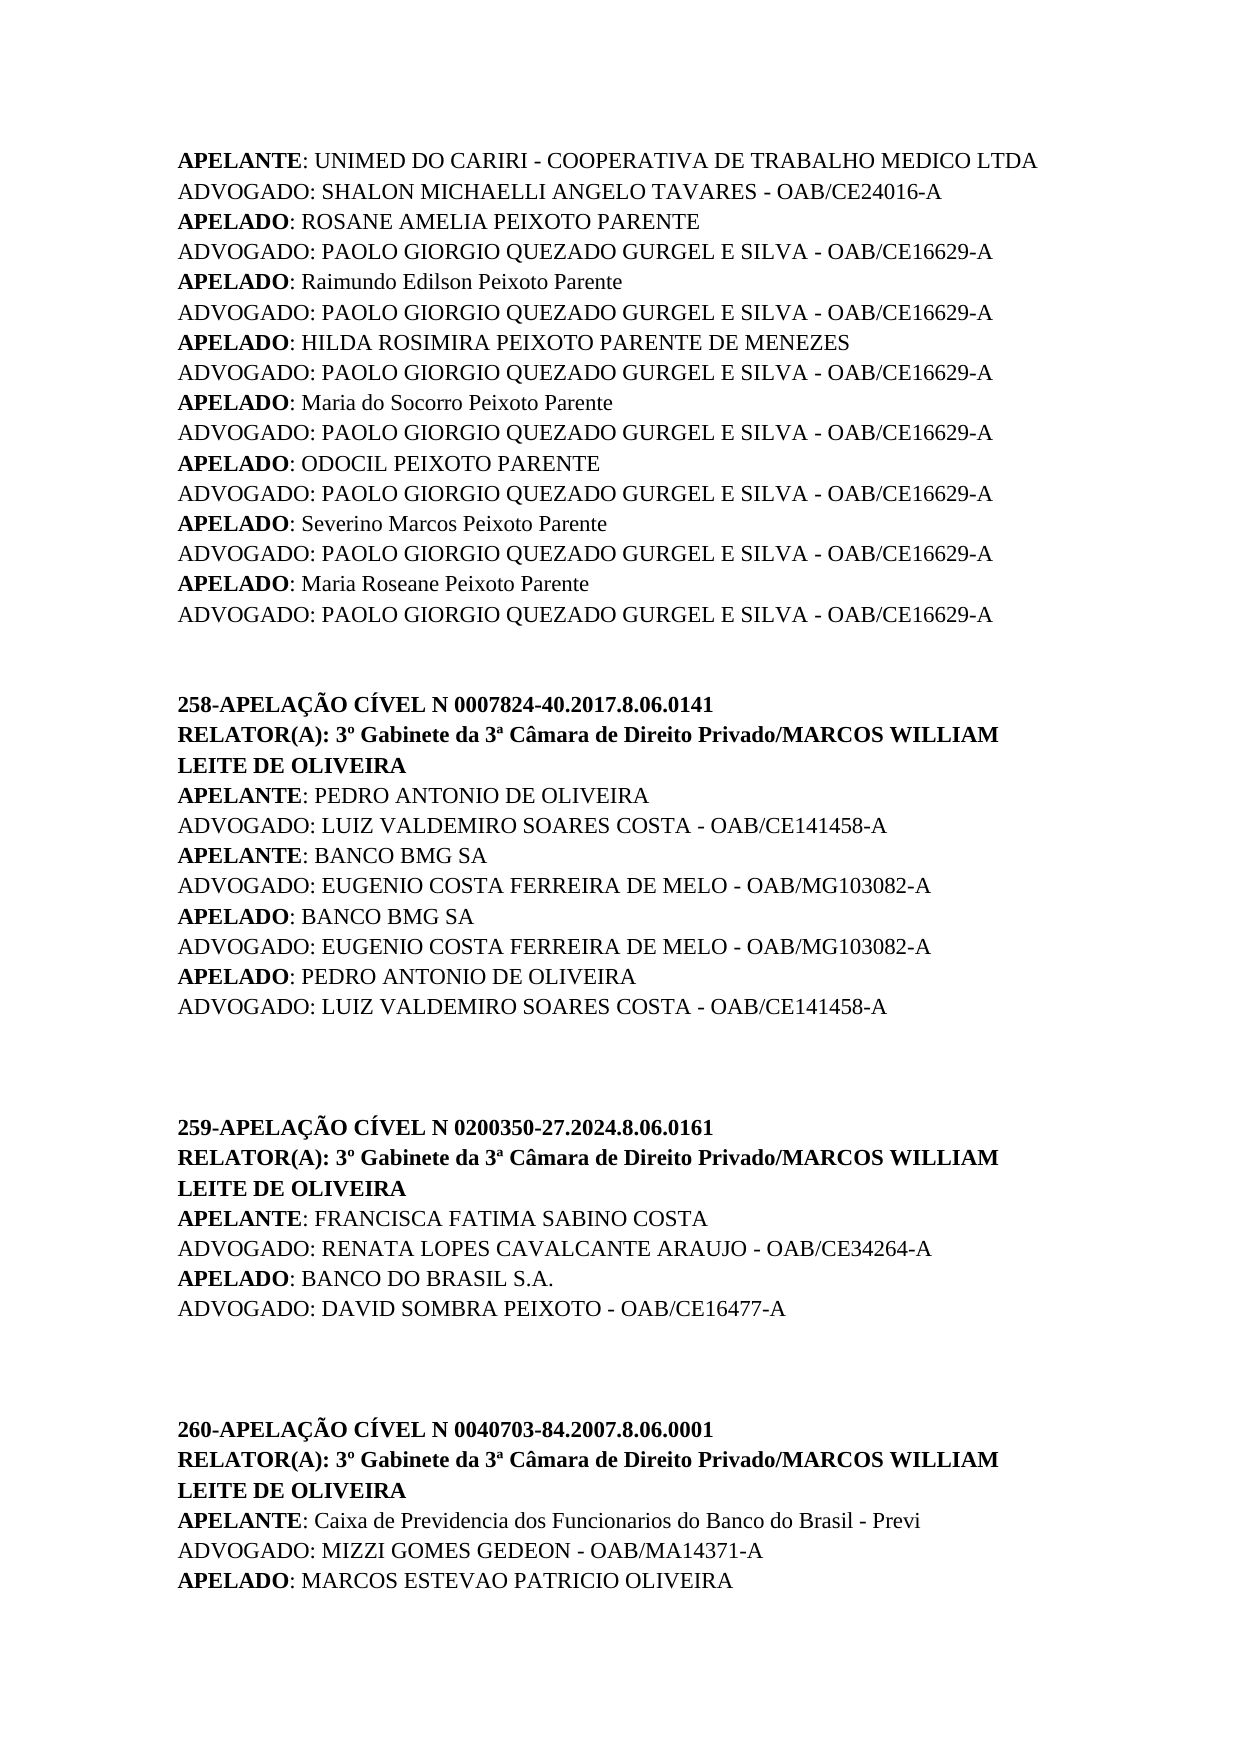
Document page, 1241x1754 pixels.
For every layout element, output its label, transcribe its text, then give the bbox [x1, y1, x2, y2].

text APELANTE: UNIMED DO CARIRI - COOPERATIVA DE TRABALHO MEDICO LTDA ADVOGADO: SHALON MICHAELLI ANGELO TAVARES - OAB/CE24016-A APELADO: ROSANE AMELIA PEIXOTO PARENTE ADVOGADO: PAOLO GIORGIO QUEZADO GURGEL E SILVA - OAB/CE16629-A APELADO: Raimundo Edilson Peixoto Parente ADVOGADO: PAOLO GIORGIO QUEZADO GURGEL E SILVA - OAB/CE16629-A APELADO: HILDA ROSIMIRA PEIXOTO PARENTE DE MENEZES ADVOGADO: PAOLO GIORGIO QUEZADO GURGEL E SILVA - OAB/CE16629-A APELADO: Maria do Socorro Peixoto Parente ADVOGADO: PAOLO GIORGIO QUEZADO GURGEL E SILVA - OAB/CE16629-A APELADO: ODOCIL PEIXOTO PARENTE ADVOGADO: PAOLO GIORGIO QUEZADO GURGEL E SILVA - OAB/CE16629-A APELADO: Severino Marcos Peixoto Parente ADVOGADO: PAOLO GIORGIO QUEZADO GURGEL E SILVA - OAB/CE16629-A APELADO: Maria Roseane Peixoto Parente ADVOGADO: PAOLO GIORGIO QUEZADO GURGEL E SILVA - OAB/CE16629-A 258-APELAÇÃO CÍVEL N 0007824-40.2017.8.06.0141 RELATOR(A): 3º Gabinete da 3ª Câmara de Direito Privado/MARCOS WILLIAM LEITE DE OLIVEIRA APELANTE: PEDRO ANTONIO DE OLIVEIRA ADVOGADO: LUIZ VALDEMIRO SOARES COSTA - OAB/CE141458-A APELANTE: BANCO BMG SA ADVOGADO: EUGENIO COSTA FERREIRA DE MELO - OAB/MG103082-A APELADO: BANCO BMG SA ADVOGADO: EUGENIO COSTA FERREIRA DE MELO - OAB/MG103082-A APELADO: PEDRO ANTONIO DE OLIVEIRA ADVOGADO: LUIZ VALDEMIRO SOARES COSTA - OAB/CE141458-A 259-APELAÇÃO CÍVEL N 0200350-27.2024.8.06.0161 RELATOR(A): 3º Gabinete da 3ª Câmara de Direito Privado/MARCOS WILLIAM LEITE DE OLIVEIRA APELANTE: FRANCISCA FATIMA SABINO COSTA ADVOGADO: RENATA LOPES CAVALCANTE ARAUJO - OAB/CE34264-A APELADO: BANCO DO BRASIL S.A. ADVOGADO: DAVID SOMBRA PEIXOTO - OAB/CE16477-A 260-APELAÇÃO CÍVEL N 0040703-84.2007.8.06.0001 RELATOR(A): 3º Gabinete da 3ª Câmara de Direito Privado/MARCOS WILLIAM LEITE DE OLIVEIRA APELANTE: Caixa de Previdencia dos Funcionarios do Banco do Brasil - Previ ADVOGADO: MIZZI GOMES GEDEON - OAB/MA14371-A APELADO: MARCOS ESTEVAO PATRICIO OLIVEIRA [177, 148, 1063, 1594]
